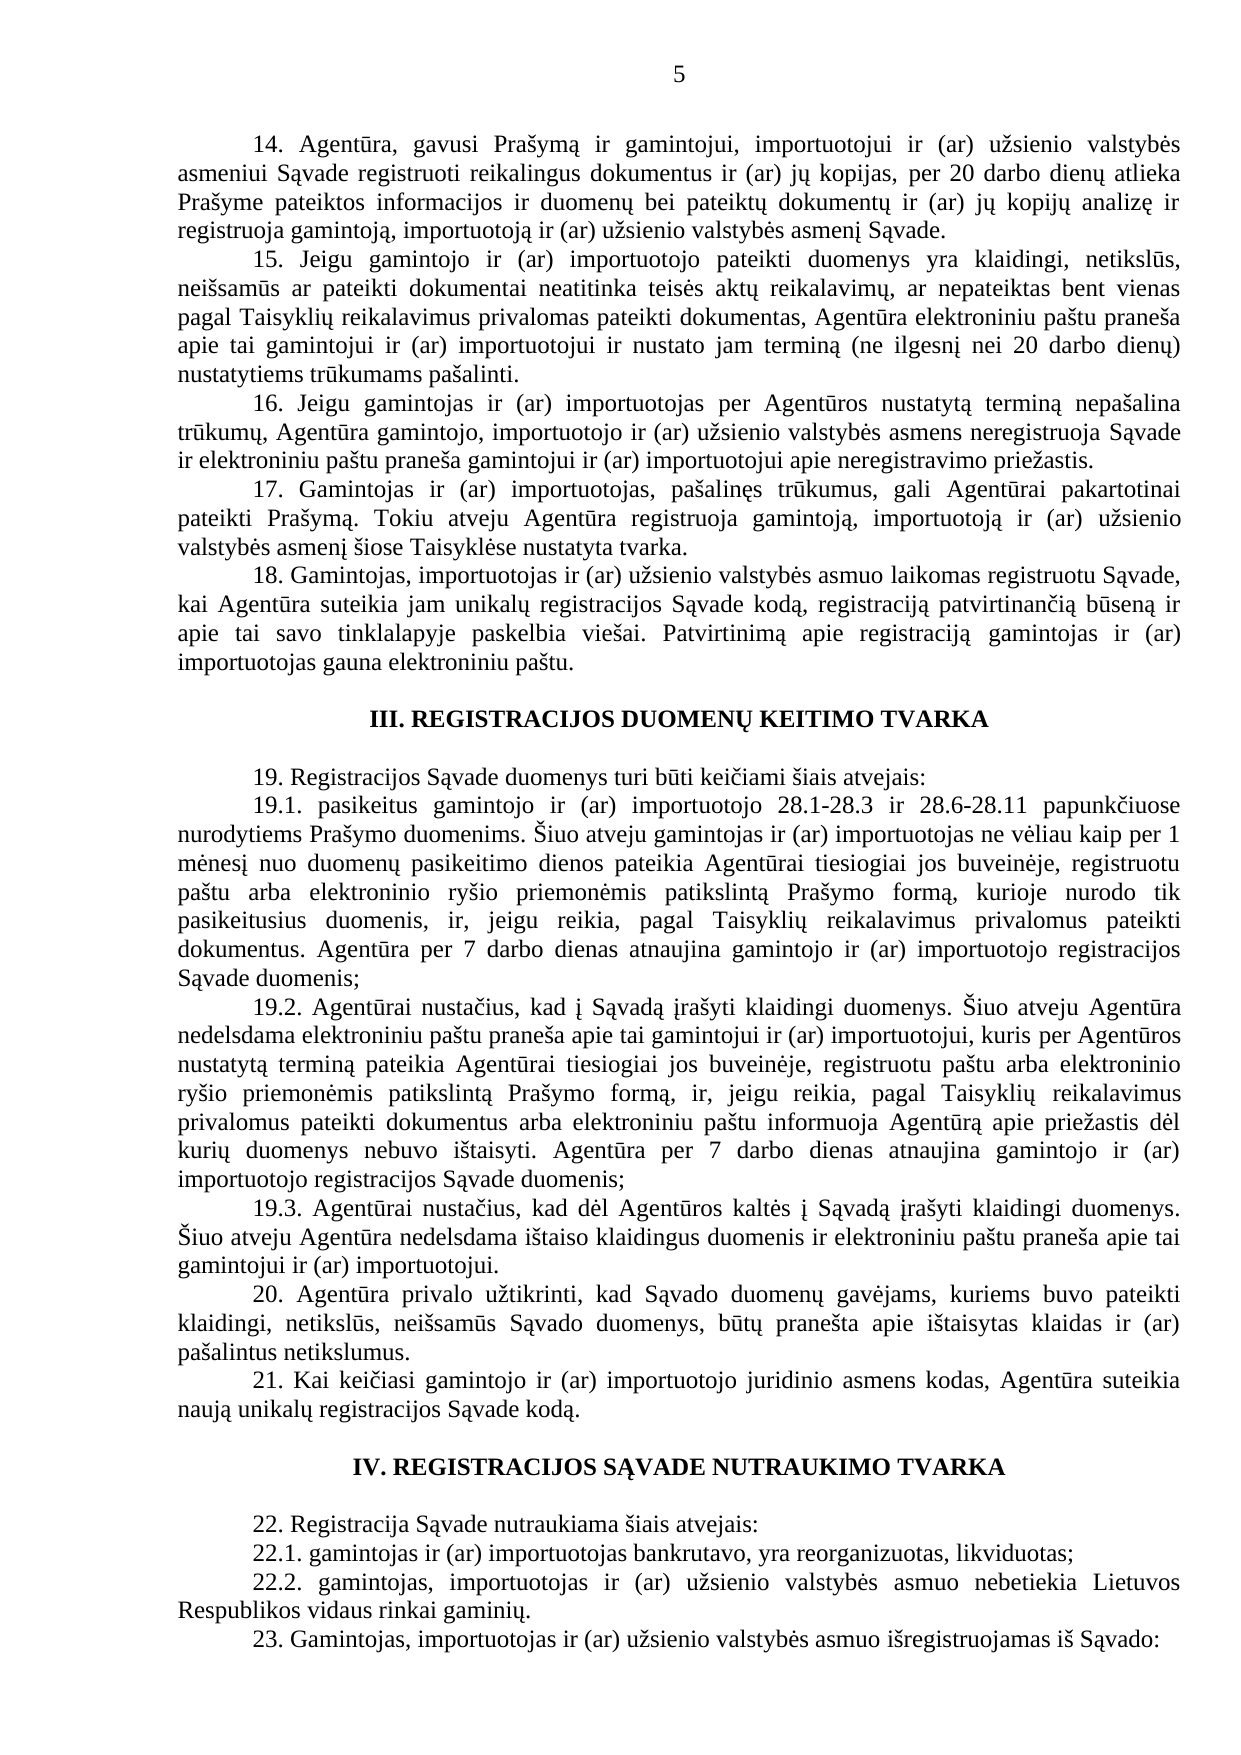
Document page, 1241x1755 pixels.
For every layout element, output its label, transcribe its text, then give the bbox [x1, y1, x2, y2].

text 18. Gamintojas, importuotojas ir (ar) užsienio valstybės asmuo laikomas registruotu Sąvade, kai Agentūra suteikia jam unikalų registracijos Sąvade kodą, registraciją patvirtinančią būseną ir apie tai savo tinklalapyje paskelbia viešai. Patvirtinimą apie registraciją gamintojas ir (ar) importuotojas gauna elektroniniu paštu. [177, 560, 1181, 675]
text 17. Gamintojas ir (ar) importuotojas, pašalinęs trūkumus, gali Agentūrai pakartotinai pateikti Prašymą. Tokiu atveju Agentūra registruoja gamintoją, importuotoją ir (ar) užsienio valstybės asmenį šiose Taisyklėse nustatyta tvarka. [177, 474, 1181, 560]
text 16. Jeigu gamintojas ir (ar) importuotojas per Agentūros nustatytą terminą nepašalina trūkumų, Agentūra gamintojo, importuotojo ir (ar) užsienio valstybės asmens neregistruoja Sąvade ir elektroniniu paštu praneša gamintojui ir (ar) importuotojui apie neregistravimo priežastis. [177, 388, 1181, 474]
text 21. Kai keičiasi gamintojo ir (ar) importuotojo juridinio asmens kodas, Agentūra suteikia naują unikalų registracijos Sąvade kodą. [177, 1365, 1181, 1423]
text 15. Jeigu gamintojo ir (ar) importuotojo pateikti duomenys yra klaidingi, netikslūs, neišsamūs ar pateikti dokumentai neatitinka teisės aktų reikalavimų, ar nepateiktas bent vienas pagal Taisyklių reikalavimus privalomas pateikti dokumentas, Agentūra elektroniniu paštu praneša apie tai gamintojui ir (ar) importuotojui ir nustato jam terminą (ne ilgesnį nei 20 darbo dienų) nustatytiems trūkumams pašalinti. [177, 244, 1181, 388]
text 23. Gamintojas, importuotojas ir (ar) užsienio valstybės asmuo išregistruojamas iš Sąvado: [177, 1624, 1181, 1653]
text 19. Registracijos Sąvade duomenys turi būti keičiami šiais atvejais: [177, 762, 1181, 790]
text 19.2. Agentūrai nustačius, kad į Sąvadą įrašyti klaidingi duomenys. Šiuo atveju Agentūra nedelsdama elektroniniu paštu praneša apie tai gamintojui ir (ar) importuotojui, kuris per Agentūros nustatytą terminą pateikia Agentūrai tiesiogiai jos buveinėje, registruotu paštu arba elektroninio ryšio priemonėmis patikslintą Prašymo formą, ir, jeigu reikia, pagal Taisyklių reikalavimus privalomus pateikti dokumentus arba elektroniniu paštu informuoja Agentūrą apie priežastis dėl kurių duomenys nebuvo ištaisyti. Agentūra per 7 darbo dienas atnaujina gamintojo ir (ar) importuotojo registracijos Sąvade duomenis; [177, 992, 1181, 1193]
text 20. Agentūra privalo užtikrinti, kad Sąvado duomenų gavėjams, kuriems buvo pateikti klaidingi, netikslūs, neišsamūs Sąvado duomenys, būtų pranešta apie ištaisytas klaidas ir (ar) pašalintus netikslumus. [177, 1279, 1181, 1365]
text 22. Registracija Sąvade nutraukiama šiais atvejais: [177, 1509, 1181, 1538]
text IV. REGISTRACIJOS SĄVADE NUTRAUKIMO TVARKA [177, 1452, 1181, 1480]
text 22.1. gamintojas ir (ar) importuotojas bankrutavo, yra reorganizuotas, likviduotas; [177, 1538, 1181, 1567]
text III. REGISTRACIJOS DUOMENŲ KEITIMO TVARKA [177, 704, 1181, 733]
text 14. Agentūra, gavusi Prašymą ir gamintojui, importuotojui ir (ar) užsienio valstybės asmeniui Sąvade registruoti reikalingus dokumentus ir (ar) jų kopijas, per 20 darbo dienų atlieka Prašyme pateiktos informacijos ir duomenų bei pateiktų dokumentų ir (ar) jų kopijų analizę ir registruoja gamintoją, importuotoją ir (ar) užsienio valstybės asmenį Sąvade. [177, 129, 1181, 244]
text 19.3. Agentūrai nustačius, kad dėl Agentūros kaltės į Sąvadą įrašyti klaidingi duomenys. Šiuo atveju Agentūra nedelsdama ištaiso klaidingus duomenis ir elektroniniu paštu praneša apie tai gamintojui ir (ar) importuotojui. [177, 1193, 1181, 1279]
text 22.2. gamintojas, importuotojas ir (ar) užsienio valstybės asmuo nebetiekia Lietuvos Respublikos vidaus rinkai gaminių. [177, 1567, 1181, 1624]
text 19.1. pasikeitus gamintojo ir (ar) importuotojo 28.1-28.3 ir 28.6-28.11 papunkčiuose nurodytiems Prašymo duomenims. Šiuo atveju gamintojas ir (ar) importuotojas ne vėliau kaip per 1 mėnesį nuo duomenų pasikeitimo dienos pateikia Agentūrai tiesiogiai jos buveinėje, registruotu paštu arba elektroninio ryšio priemonėmis patikslintą Prašymo formą, kurioje nurodo tik pasikeitusius duomenis, ir, jeigu reikia, pagal Taisyklių reikalavimus privalomus pateikti dokumentus. Agentūra per 7 darbo dienas atnaujina gamintojo ir (ar) importuotojo registracijos Sąvade duomenis; [177, 790, 1181, 992]
